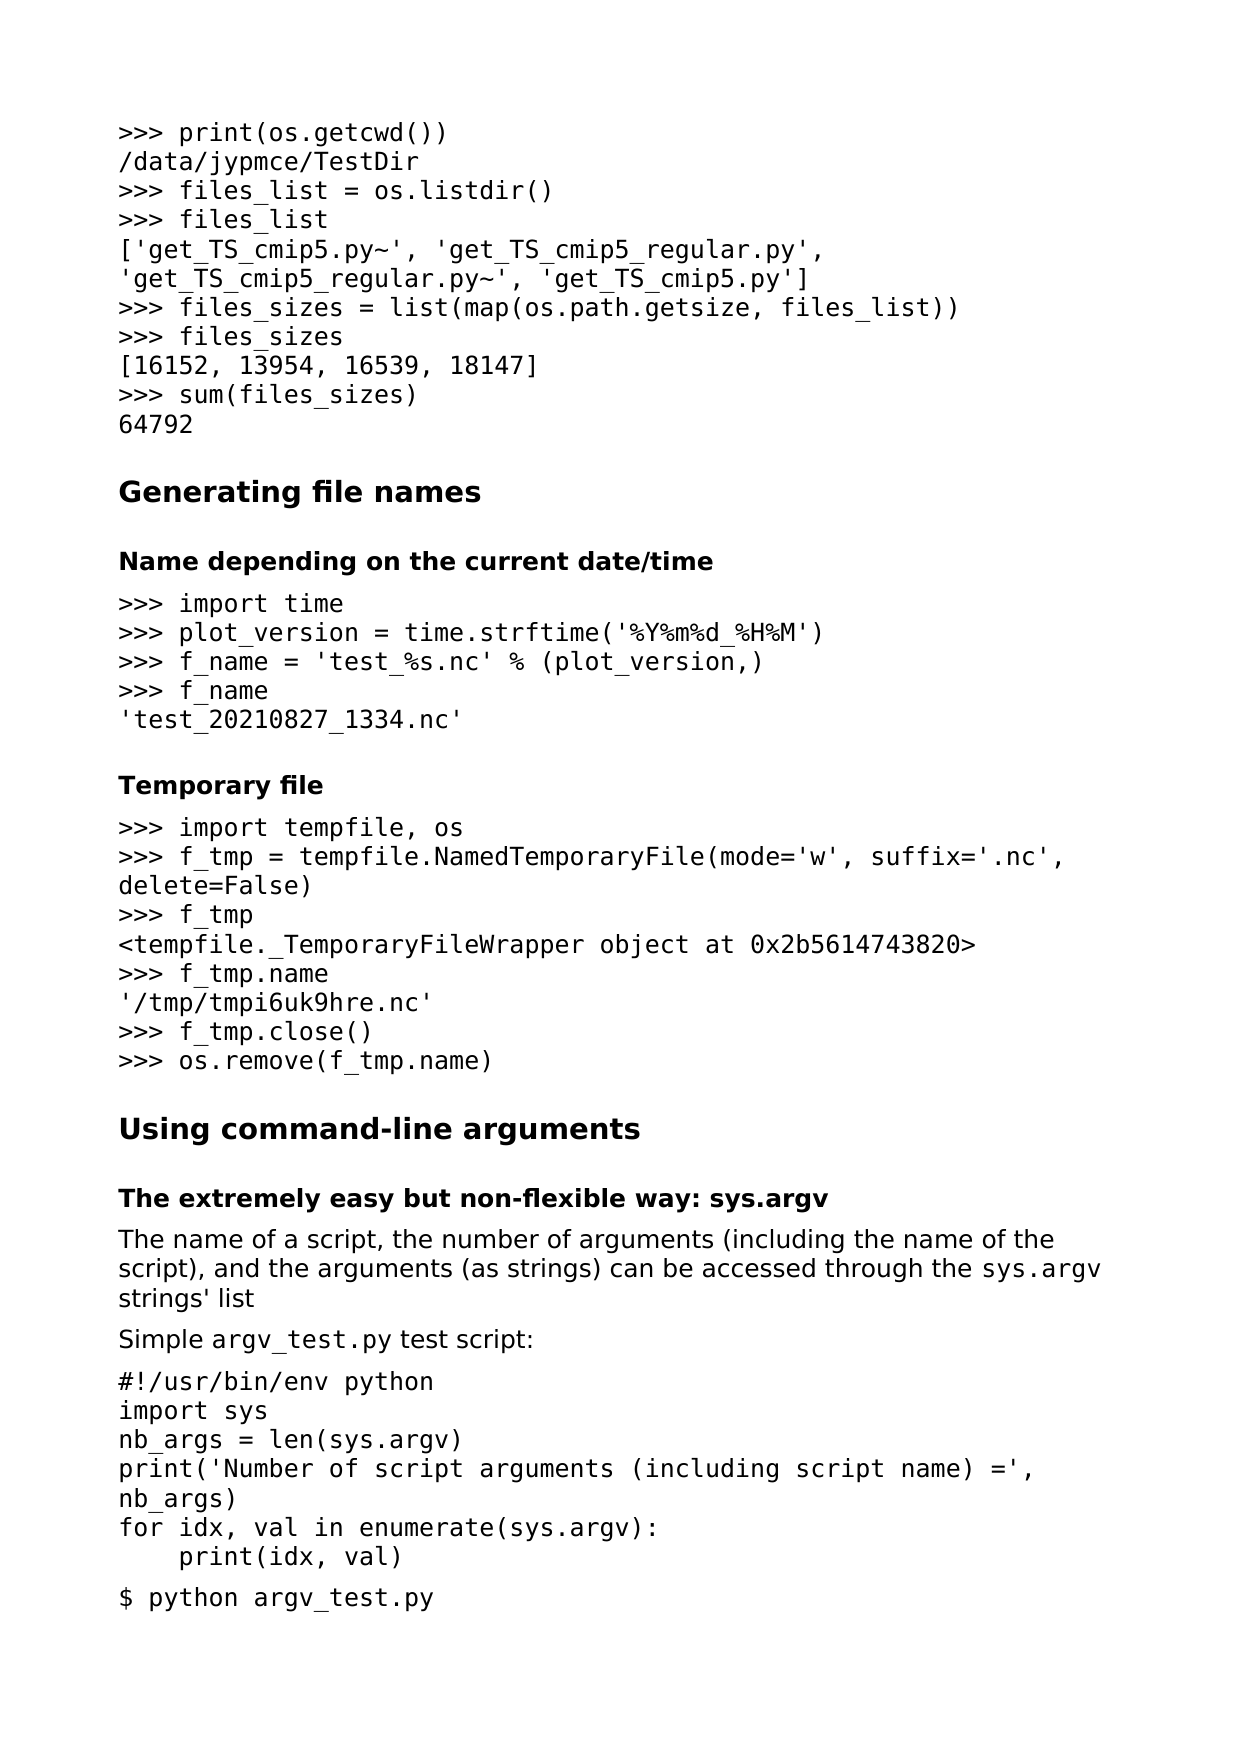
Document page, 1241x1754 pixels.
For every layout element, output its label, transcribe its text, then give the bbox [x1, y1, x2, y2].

subtitle Using command-line arguments [118, 1112, 1122, 1146]
text The name of a script, the number of arguments (including the name of the script), and the arguments (as strings) can be accessed through the sys.argv strings' list [118, 1226, 1122, 1313]
subtitle Name depending on the current date/time [118, 547, 1122, 576]
text Simple argv_test.py test script: [118, 1326, 1122, 1355]
text >>> print(os.getcwd()) /data/jypmce/TestDir >>> files_list = os.listdir() >>> files_list ['get_TS_cmip5.py~', 'get_TS_cmip5_regular.py', 'get_TS_cmip5_regular.py~', 'get_TS_cmip5.py'] >>> files_sizes = list(map(os.path.getsize, files_list)) >>> files_sizes [16152, 13954, 16539, 18147] >>> sum(files_sizes) 64792 [118, 118, 1122, 439]
text #!/usr/bin/env python import sys nb_args = len(sys.argv) print('Number of script arguments (including script name) =', nb_args) for idx, val in enumerate(sys.argv): print(idx, val) [118, 1367, 1122, 1571]
subtitle Generating file names [118, 476, 1122, 510]
text >>> import time >>> plot_version = time.strftime('%Y%m%d_%H%M') >>> f_name = 'test_%s.nc' % (plot_version,) >>> f_name 'test_20210827_1334.nc' [118, 589, 1122, 735]
subtitle The extremely easy but non-flexible way: sys.argv [118, 1184, 1122, 1213]
text $ python argv_test.py [118, 1583, 1122, 1612]
subtitle Temporary file [118, 771, 1122, 801]
text >>> import tempfile, os >>> f_tmp = tempfile.NamedTemporaryFile(mode='w', suffix='.nc', delete=False) >>> f_tmp <tempfile._TemporaryFileWrapper object at 0x2b5614743820> >>> f_tmp.name '/tmp/tmpi6uk9hre.nc' >>> f_tmp.close() >>> os.remove(f_tmp.name) [118, 813, 1122, 1076]
